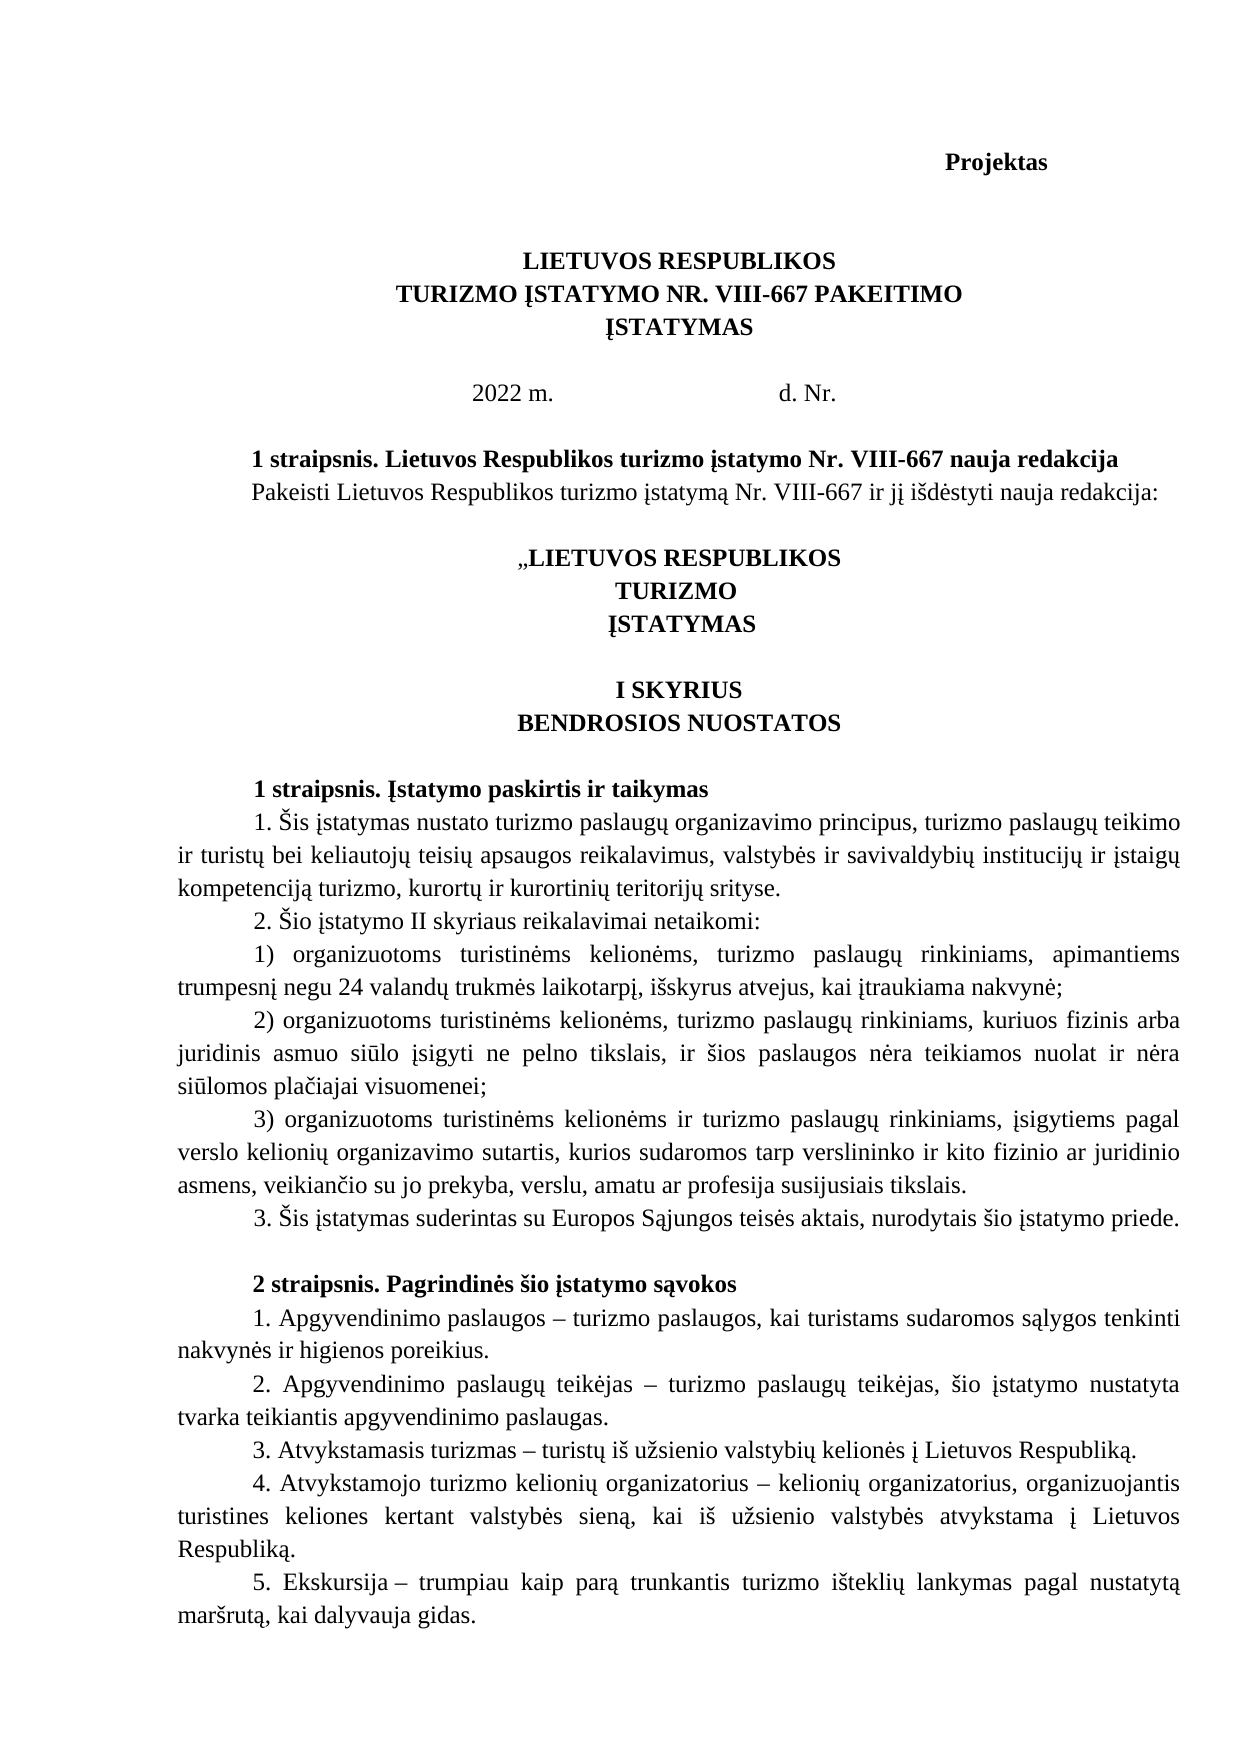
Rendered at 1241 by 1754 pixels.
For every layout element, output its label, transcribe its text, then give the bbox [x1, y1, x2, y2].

text 2 straipsnis. Pagrindinės šio įstatymo sąvokos [177, 1269, 1181, 1298]
text ĮSTATYMAS [177, 312, 1181, 341]
text 1. Apgyvendinimo paslaugos – turizmo paslaugos, kai turistams sudaromos sąlygos tenkinti nakvynės ir higienos poreikius. [177, 1303, 1181, 1364]
text 2022 m. d. Nr. [177, 378, 1181, 407]
text 3. Atvykstamasis turizmas – turistų iš užsienio valstybių kelionės į Lietuvos Respubliką. [177, 1435, 1181, 1463]
text 3) organizuotoms turistinėms kelionėms ir turizmo paslaugų rinkiniams, įsigytiems pagal verslo kelionių organizavimo sutartis, kurios sudaromos tarp verslininko ir kito fizinio ar juridinio asmens, veikiančio su jo prekyba, verslu, amatu ar profesija susijusiais tikslais. [177, 1104, 1181, 1199]
text 2. Šio įstatymo II skyriaus reikalavimai netaikomi: [177, 906, 1181, 935]
text 1 straipsnis. Įstatymo paskirtis ir taikymas [177, 774, 1181, 803]
text I skyrius [177, 675, 1181, 704]
text 1. Šis įstatymas nustato turizmo paslaugų organizavimo principus, turizmo paslaugų teikimo ir turistų bei keliautojų teisių apsaugos reikalavimus, valstybės ir savivaldybių institucijų ir įstaigų kompetenciją turizmo, kurortų ir kurortinių teritorijų srityse. [177, 807, 1181, 902]
text 1) organizuotoms turistinėms kelionėms, turizmo paslaugų rinkiniams, apimantiems trumpesnį negu 24 valandų trukmės laikotarpį, išskyrus atvejus, kai įtraukiama nakvynė; [177, 939, 1181, 1001]
text 1 straipsnis. Lietuvos Respublikos turizmo įstatymo Nr. VIII-667 nauja redakcija [177, 444, 1181, 473]
text 2. Apgyvendinimo paslaugų teikėjas – turizmo paslaugų teikėjas, šio įstatymo nustatyta tvarka teikiantis apgyvendinimo paslaugas. [177, 1369, 1181, 1430]
text LIETUVOS RESPUBLIKOS [177, 246, 1181, 275]
text „LIETUVOS RESPUBLIKOS [177, 543, 1181, 572]
text ĮSTATYMAS [177, 609, 1181, 638]
text 5. Ekskursija – trumpiau kaip parą trunkantis turizmo išteklių lankymas pagal nustatytą maršrutą, kai dalyvauja gidas. [177, 1567, 1181, 1628]
text TURIZMO ĮSTATYMO NR. VIII-667 PAKEITIMO [177, 279, 1181, 308]
text TURIZMO [177, 576, 1181, 605]
text Pakeisti Lietuvos Respublikos turizmo įstatymą Nr. VIII-667 ir jį išdėstyti nauja redakcija: [177, 477, 1181, 506]
text 3. Šis įstatymas suderintas su Europos Sąjungos teisės aktais, nurodytais šio įstatymo priede. [177, 1203, 1181, 1232]
text Projektas [852, 147, 1181, 176]
text 4. Atvykstamojo turizmo kelionių organizatorius – kelionių organizatorius, organizuojantis turistines keliones kertant valstybės sieną, kai iš užsienio valstybės atvykstama į Lietuvos Respubliką. [177, 1468, 1181, 1562]
text 2) organizuotoms turistinėms kelionėms, turizmo paslaugų rinkiniams, kuriuos fizinis arba juridinis asmuo siūlo įsigyti ne pelno tikslais, ir šios paslaugos nėra teikiamos nuolat ir nėra siūlomos plačiajai visuomenei; [177, 1005, 1181, 1100]
text BENDROSIOS NUOSTATOS [177, 708, 1181, 737]
